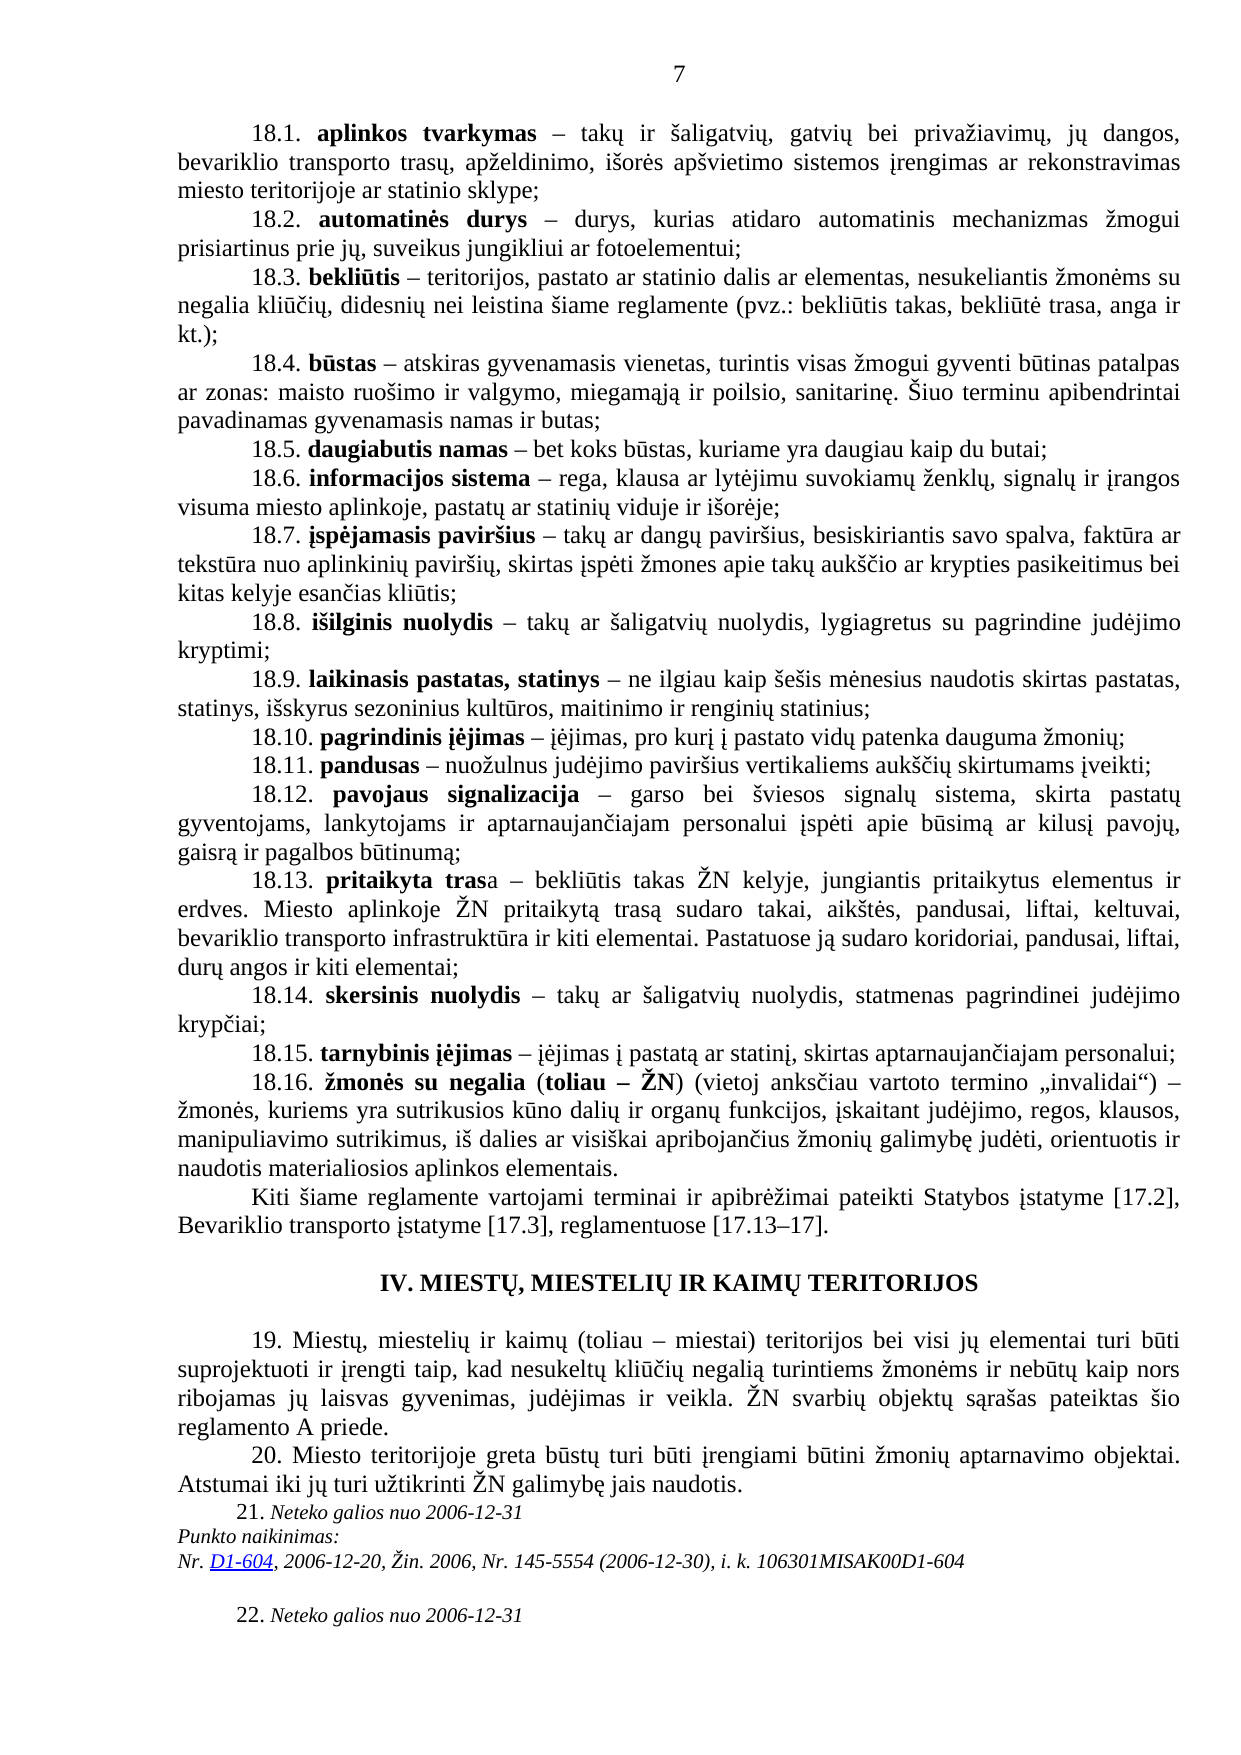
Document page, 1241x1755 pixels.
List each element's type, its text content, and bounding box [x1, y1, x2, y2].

text 18.8. išilginis nuolydis – takų ar šaligatvių nuolydis, lygiagretus su pagrindine judėjimo kryptimi; [177, 607, 1181, 664]
text 18.3. bekliūtis – teritorijos, pastato ar statinio dalis ar elementas, nesukeliantis žmonėms su negalia kliūčių, didesnių nei leistina šiame reglamente (pvz.: bekliūtis takas, bekliūtė trasa, anga ir kt.); [177, 262, 1181, 348]
text 18.12. pavojaus signalizacija – garso bei šviesos signalų sistema, skirta pastatų gyventojams, lankytojams ir aptarnaujančiajam personalui įspėti apie būsimą ar kilusį pavojų, gaisrą ir pagalbos būtinumą; [177, 779, 1181, 866]
text IV. MIESTŲ, MIESTELIŲ IR KAIMŲ TERITORIJOS [177, 1268, 1181, 1297]
text 18.10. pagrindinis įėjimas – įėjimas, pro kurį į pastato vidų patenka dauguma žmonių; [177, 722, 1181, 751]
text 18.9. laikinasis pastatas, statinys – ne ilgiau kaip šešis mėnesius naudotis skirtas pastatas, statinys, išskyrus sezoninius kultūros, maitinimo ir renginių statinius; [177, 664, 1181, 722]
text 18.5. daugiabutis namas – bet koks būstas, kuriame yra daugiau kaip du butai; [177, 434, 1181, 463]
text 18.4. būstas – atskiras gyvenamasis vienetas, turintis visas žmogui gyventi būtinas patalpas ar zonas: maisto ruošimo ir valgymo, miegamąją ir poilsio, sanitarinę. Šiuo terminu apibendrintai pavadinamas gyvenamasis namas ir butas; [177, 348, 1181, 434]
text 18.7. įspėjamasis paviršius – takų ar dangų paviršius, besiskiriantis savo spalva, faktūra ar tekstūra nuo aplinkinių paviršių, skirtas įspėti žmones apie takų aukščio ar krypties pasikeitimus bei kitas kelyje esančias kliūtis; [177, 521, 1181, 607]
text 18.6. informacijos sistema – rega, klausa ar lytėjimu suvokiamų ženklų, signalų ir įrangos visuma miesto aplinkoje, pastatų ar statinių viduje ir išorėje; [177, 463, 1181, 521]
text Nr. D1-604, 2006-12-20, Žin. 2006, Nr. 145-5554 (2006-12-30), i. k. 106301MISAK00D1-604 [177, 1548, 1181, 1573]
text 20. Miesto teritorijoje greta būstų turi būti įrengiami būtini žmonių aptarnavimo objektai. Atstumai iki jų turi užtikrinti ŽN galimybę jais naudotis. [177, 1441, 1181, 1498]
text 18.15. tarnybinis įėjimas – įėjimas į pastatą ar statinį, skirtas aptarnaujančiajam personalui; [177, 1038, 1181, 1067]
text 21. Neteko galios nuo 2006-12-31 [177, 1498, 1181, 1524]
text 22. Neteko galios nuo 2006-12-31 [177, 1601, 1181, 1628]
text 18.2. automatinės durys – durys, kurias atidaro automatinis mechanizmas žmogui prisiartinus prie jų, suveikus jungikliui ar fotoelementui; [177, 204, 1181, 262]
text 19. Miestų, miestelių ir kaimų (toliau – miestai) teritorijos bei visi jų elementai turi būti suprojektuoti ir įrengti taip, kad nesukeltų kliūčių negalią turintiems žmonėms ir nebūtų kaip nors ribojamas jų laisvas gyvenimas, judėjimas ir veikla. ŽN svarbių objektų sąrašas pateiktas šio reglamento A priede. [177, 1326, 1181, 1441]
text 18.14. skersinis nuolydis – takų ar šaligatvių nuolydis, statmenas pagrindinei judėjimo krypčiai; [177, 981, 1181, 1038]
text 18.1. aplinkos tvarkymas – takų ir šaligatvių, gatvių bei privažiavimų, jų dangos, bevariklio transporto trasų, apželdinimo, išorės apšvietimo sistemos įrengimas ar rekonstravimas miesto teritorijoje ar statinio sklype; [177, 118, 1181, 204]
text 18.13. pritaikyta trasa – bekliūtis takas ŽN kelyje, jungiantis pritaikytus elementus ir erdves. Miesto aplinkoje ŽN pritaikytą trasą sudaro takai, aikštės, pandusai, liftai, keltuvai, bevariklio transporto infrastruktūra ir kiti elementai. Pastatuose ją sudaro koridoriai, pandusai, liftai, durų angos ir kiti elementai; [177, 866, 1181, 981]
text Punkto naikinimas: [177, 1524, 1181, 1548]
text 18.11. pandusas – nuožulnus judėjimo paviršius vertikaliems aukščių skirtumams įveikti; [177, 751, 1181, 779]
text Kiti šiame reglamente vartojami terminai ir apibrėžimai pateikti Statybos įstatyme [17.2], Bevariklio transporto įstatyme [17.3], reglamentuose [17.13–17]. [177, 1182, 1181, 1239]
text 18.16. žmonės su negalia (toliau – ŽN) (vietoj anksčiau vartoto termino „invalidai“) – žmonės, kuriems yra sutrikusios kūno dalių ir organų funkcijos, įskaitant judėjimo, regos, klausos, manipuliavimo sutrikimus, iš dalies ar visiškai apribojančius žmonių galimybę judėti, orientuotis ir naudotis materialiosios aplinkos elementais. [177, 1067, 1181, 1182]
